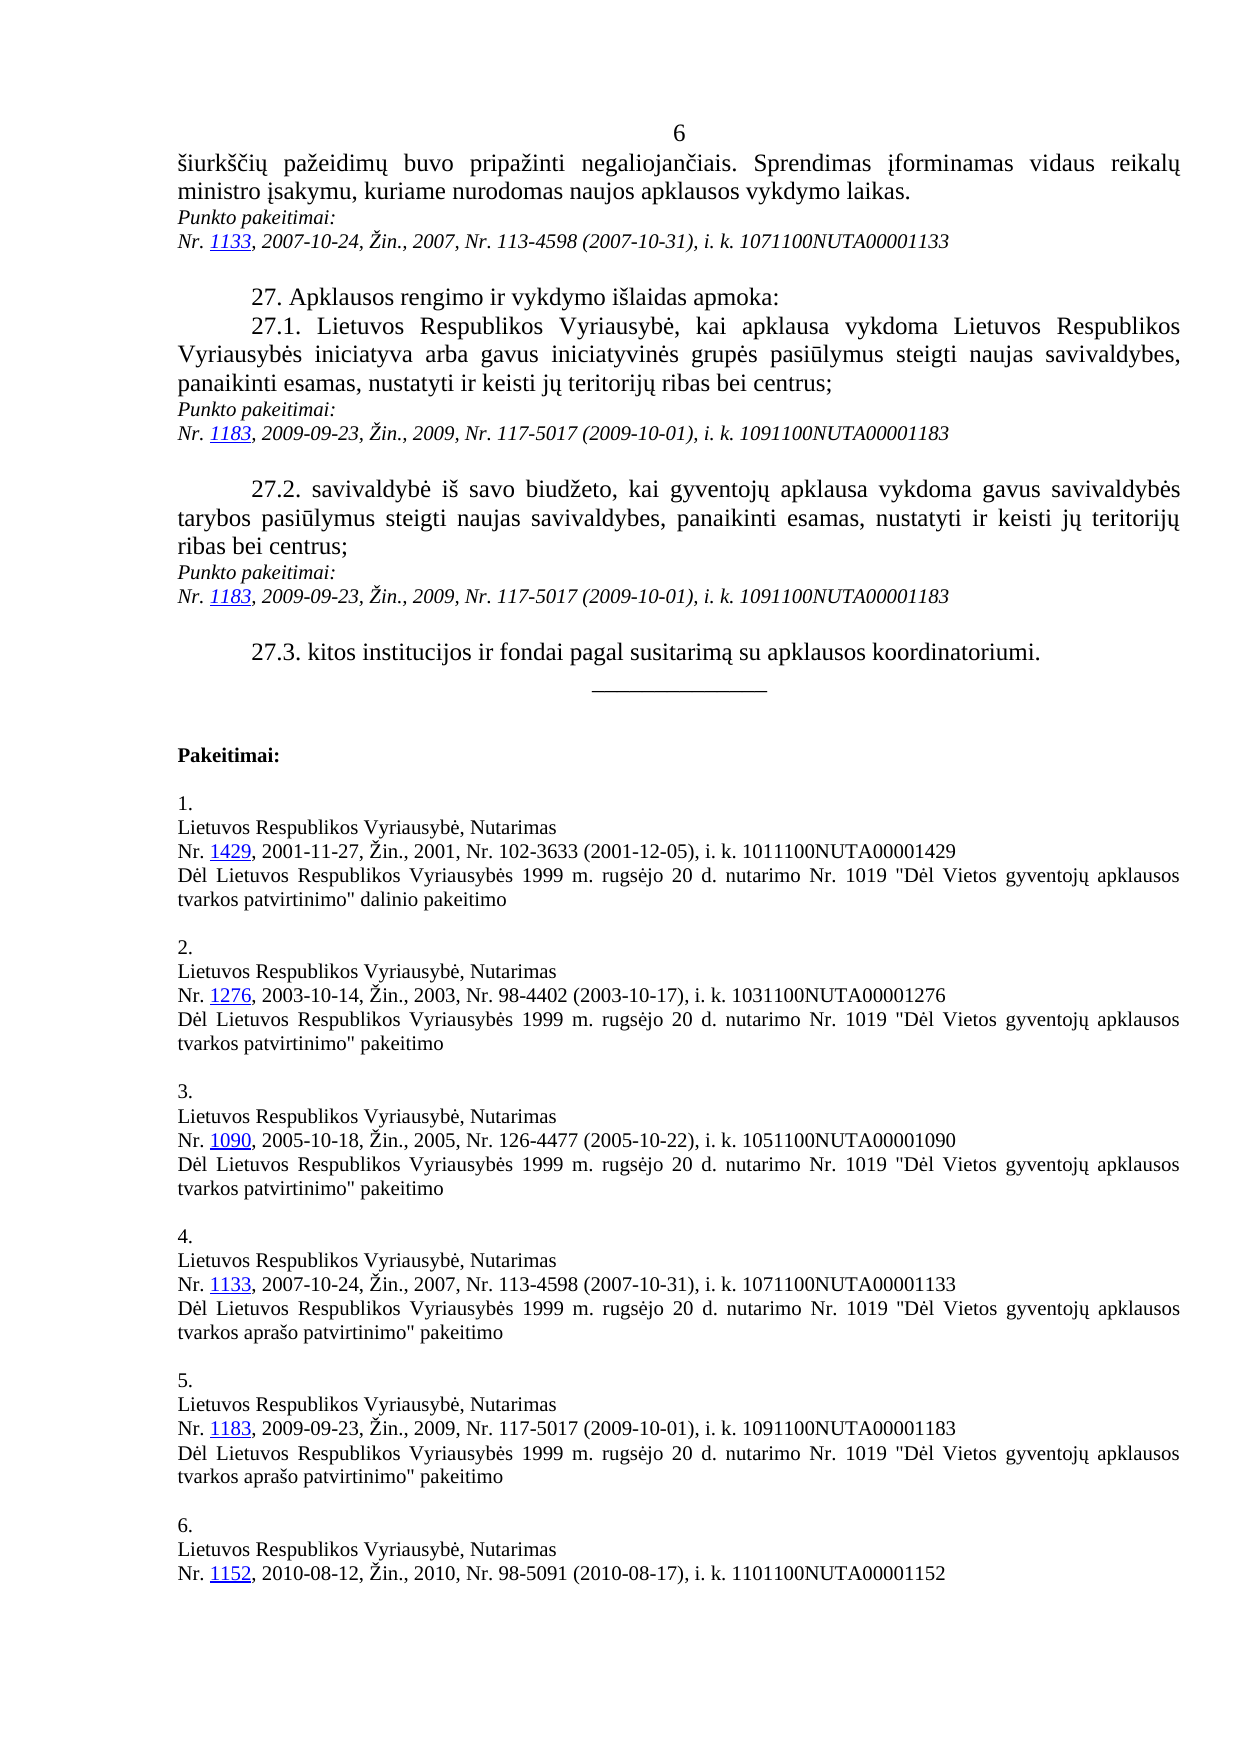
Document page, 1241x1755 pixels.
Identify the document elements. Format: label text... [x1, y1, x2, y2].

text Dėl Lietuvos Respublikos Vyriausybės 1999 m. rugsėjo 20 d. nutarimo Nr. 1019 "Dėl Vietos gyventojų apklausos tvarkos patvirtinimo" dalinio pakeitimo [177, 863, 1181, 911]
text Lietuvos Respublikos Vyriausybė, Nutarimas [177, 959, 1181, 983]
text Dėl Lietuvos Respublikos Vyriausybės 1999 m. rugsėjo 20 d. nutarimo Nr. 1019 "Dėl Vietos gyventojų apklausos tvarkos patvirtinimo" pakeitimo [177, 1152, 1181, 1200]
text Lietuvos Respublikos Vyriausybė, Nutarimas [177, 815, 1181, 839]
text Lietuvos Respublikos Vyriausybė, Nutarimas [177, 1392, 1181, 1416]
text 27.1. Lietuvos Respublikos Vyriausybė, kai apklausa vykdoma Lietuvos Respublikos Vyriausybės iniciatyva arba gavus iniciatyvinės grupės pasiūlymus steigti naujas savivaldybes, panaikinti esamas, nustatyti ir keisti jų teritorijų ribas bei centrus; [177, 311, 1181, 397]
text 27.2. savivaldybė iš savo biudžeto, kai gyventojų apklausa vykdoma gavus savivaldybės tarybos pasiūlymus steigti naujas savivaldybes, panaikinti esamas, nustatyti ir keisti jų teritorijų ribas bei centrus; [177, 474, 1181, 560]
text Punkto pakeitimai: [177, 397, 1181, 421]
text 1. [177, 791, 1181, 815]
text 27.3. kitos institucijos ir fondai pagal susitarimą su apklausos koordinatoriumi. [177, 637, 1181, 666]
text Pakeitimai: [177, 743, 1181, 767]
text Lietuvos Respublikos Vyriausybė, Nutarimas [177, 1537, 1181, 1561]
text 5. [177, 1368, 1181, 1392]
text Dėl Lietuvos Respublikos Vyriausybės 1999 m. rugsėjo 20 d. nutarimo Nr. 1019 "Dėl Vietos gyventojų apklausos tvarkos patvirtinimo" pakeitimo [177, 1007, 1181, 1055]
text Punkto pakeitimai: [177, 560, 1181, 584]
text Nr. 1429, 2001-11-27, Žin., 2001, Nr. 102-3633 (2001-12-05), i. k. 1011100NUTA00001429 [177, 839, 1181, 863]
text Dėl Lietuvos Respublikos Vyriausybės 1999 m. rugsėjo 20 d. nutarimo Nr. 1019 "Dėl Vietos gyventojų apklausos tvarkos aprašo patvirtinimo" pakeitimo [177, 1440, 1181, 1488]
text 27. Apklausos rengimo ir vykdymo išlaidas apmoka: [177, 282, 1181, 311]
text Nr. 1183, 2009-09-23, Žin., 2009, Nr. 117-5017 (2009-10-01), i. k. 1091100NUTA00001183 [177, 1416, 1181, 1440]
text Nr. 1133, 2007-10-24, Žin., 2007, Nr. 113-4598 (2007-10-31), i. k. 1071100NUTA00001133 [177, 1272, 1181, 1296]
text Nr. 1152, 2010-08-12, Žin., 2010, Nr. 98-5091 (2010-08-17), i. k. 1101100NUTA00001152 [177, 1561, 1181, 1585]
text 3. [177, 1079, 1181, 1103]
text 6. [177, 1513, 1181, 1537]
text Nr. 1090, 2005-10-18, Žin., 2005, Nr. 126-4477 (2005-10-22), i. k. 1051100NUTA00001090 [177, 1128, 1181, 1152]
text 4. [177, 1224, 1181, 1248]
text Nr. 1183, 2009-09-23, Žin., 2009, Nr. 117-5017 (2009-10-01), i. k. 1091100NUTA00001183 [177, 421, 1181, 445]
text Lietuvos Respublikos Vyriausybė, Nutarimas [177, 1103, 1181, 1128]
text Nr. 1276, 2003-10-14, Žin., 2003, Nr. 98-4402 (2003-10-17), i. k. 1031100NUTA00001276 [177, 983, 1181, 1007]
text 2. [177, 935, 1181, 959]
text Lietuvos Respublikos Vyriausybė, Nutarimas [177, 1248, 1181, 1272]
text Nr. 1183, 2009-09-23, Žin., 2009, Nr. 117-5017 (2009-10-01), i. k. 1091100NUTA00001183 [177, 584, 1181, 608]
text ______________ [177, 666, 1181, 694]
text Nr. 1133, 2007-10-24, Žin., 2007, Nr. 113-4598 (2007-10-31), i. k. 1071100NUTA00001133 [177, 229, 1181, 253]
text Punkto pakeitimai: [177, 205, 1181, 229]
text šiurkščių pažeidimų buvo pripažinti negaliojančiais. Sprendimas įforminamas vidaus reikalų ministro įsakymu, kuriame nurodomas naujos apklausos vykdymo laikas. [177, 148, 1181, 205]
text Dėl Lietuvos Respublikos Vyriausybės 1999 m. rugsėjo 20 d. nutarimo Nr. 1019 ''Dėl Vietos gyventojų apklausos tvarkos aprašo patvirtinimo" pakeitimo [177, 1296, 1181, 1344]
